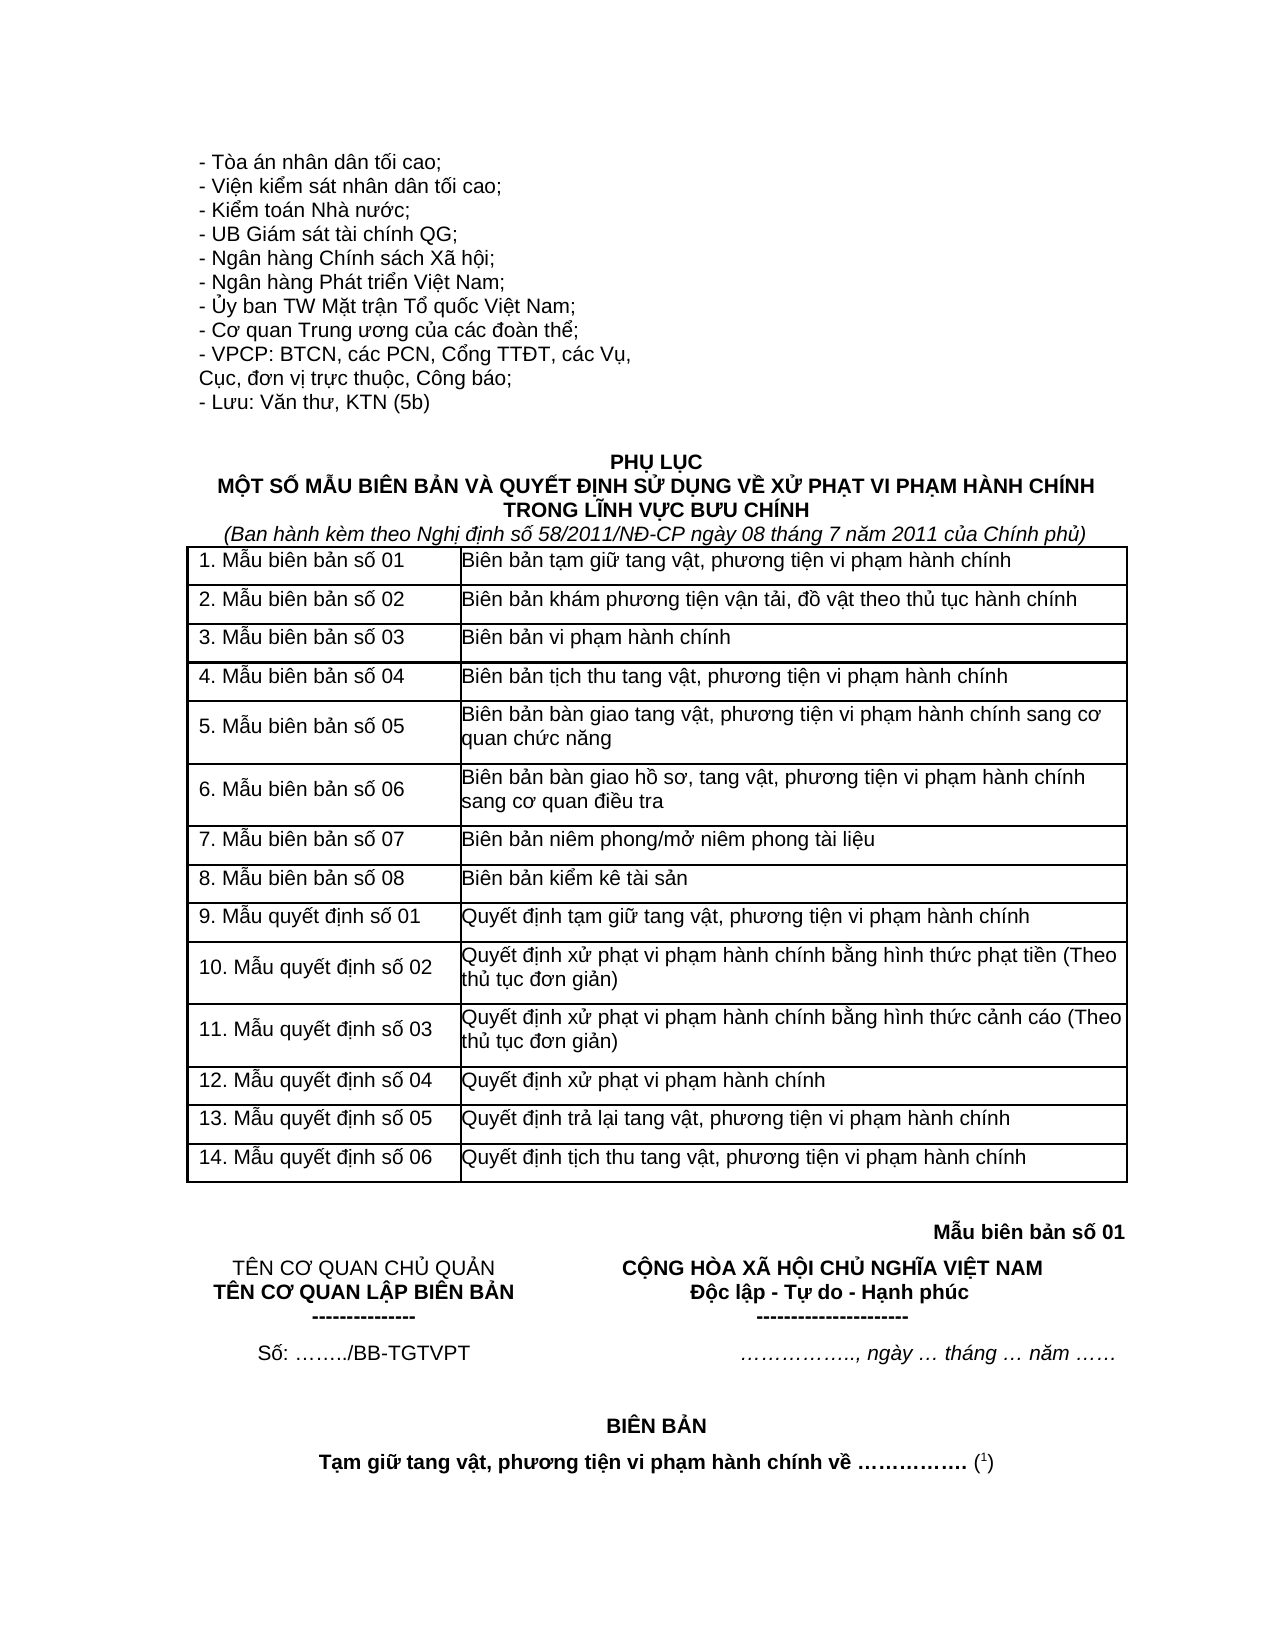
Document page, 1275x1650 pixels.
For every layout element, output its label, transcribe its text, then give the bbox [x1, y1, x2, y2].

text BIÊN BẢN [187, 1413, 1125, 1437]
text Mẫu biên bản số 01 [187, 1220, 1125, 1244]
table_cell 12. Mẫu quyết định số 04 [189, 1068, 460, 1104]
table_cell 2. Mẫu biên bản số 02 [189, 586, 460, 623]
table_cell 10. Mẫu quyết định số 02 [189, 943, 460, 1003]
text MỘT SỐ MẪU BIÊN BẢN VÀ QUYẾT ĐỊNH SỬ DỤNG VỀ XỬ PHẠT VI PHẠM HÀNH CHÍNH TRONG LĨNH VỰC BƯU CHÍNH (Ban hành kèm theo Nghị định số 58/2011/NĐ-CP ngày 08 tháng 7 năm 2011 của Chính phủ) [187, 474, 1125, 546]
table_cell Biên bản khám phương tiện vận tải, đồ vật theo thủ tục hành chính [462, 586, 1126, 623]
table_cell 6. Mẫu biên bản số 06 [189, 765, 460, 825]
table_cell 8. Mẫu biên bản số 08 [189, 866, 460, 902]
table_cell Quyết định trả lại tang vật, phương tiện vi phạm hành chính [462, 1106, 1126, 1143]
table_cell 7. Mẫu biên bản số 07 [189, 827, 460, 863]
table_header - Tòa án nhân dân tối cao; - Viện kiểm sát nhân dân tối cao; - Kiểm toán Nhà nước; - UB Giám sát tài chính QG; - Ngân hàng Chính sách Xã hội; - Ngân hàng Phát triển Việt Nam; - Ủy ban TW Mặt trận Tổ quốc Việt Nam; - Cơ quan Trung ương của các đoàn thể; - VPCP: BTCN, các PCN, Cổng TTĐT, các Vụ, Cục, đơn vị trực thuộc, Công báo; - Lưu: Văn thư, KTN (5b) [188, 150, 675, 413]
table_cell Quyết định xử phạt vi phạm hành chính bằng hình thức phạt tiền (Theo thủ tục đơn giản) [462, 943, 1126, 1003]
table_header 1. Mẫu biên bản số 01 [189, 548, 460, 584]
table_cell 4. Mẫu biên bản số 04 [189, 664, 460, 700]
table_header [675, 150, 1125, 413]
table_header CỘNG HÒA XÃ HỘI CHỦ NGHĨA VIỆT NAM Độc lập - Tự do - Hạnh phúc ---------------------- …………….., ngày … tháng … năm …… [540, 1256, 1125, 1377]
table_cell 13. Mẫu quyết định số 05 [189, 1106, 460, 1143]
table_cell 11. Mẫu quyết định số 03 [189, 1005, 460, 1066]
table_cell Biên bản tịch thu tang vật, phương tiện vi phạm hành chính [462, 664, 1126, 700]
table_cell Biên bản vi phạm hành chính [462, 625, 1126, 661]
table_cell 5. Mẫu biên bản số 05 [189, 702, 460, 762]
text PHỤ LỤC [187, 450, 1125, 474]
table_cell Quyết định tịch thu tang vật, phương tiện vi phạm hành chính [462, 1145, 1126, 1181]
table_cell Biên bản bàn giao hồ sơ, tang vật, phương tiện vi phạm hành chính sang cơ quan điều tra [462, 765, 1126, 825]
table_cell 14. Mẫu quyết định số 06 [189, 1145, 460, 1181]
table_cell Quyết định tạm giữ tang vật, phương tiện vi phạm hành chính [462, 904, 1126, 941]
table_cell Quyết định xử phạt vi phạm hành chính [462, 1068, 1126, 1104]
table_cell Biên bản kiểm kê tài sản [462, 866, 1126, 902]
table_header Biên bản tạm giữ tang vật, phương tiện vi phạm hành chính [462, 548, 1126, 584]
table_cell Biên bản niêm phong/mở niêm phong tài liệu [462, 827, 1126, 863]
text Tạm giữ tang vật, phương tiện vi phạm hành chính về ……………. (1) [187, 1450, 1125, 1474]
table_cell 3. Mẫu biên bản số 03 [189, 625, 460, 661]
table_cell Biên bản bàn giao tang vật, phương tiện vi phạm hành chính sang cơ quan chức năng [462, 702, 1126, 762]
table_cell 9. Mẫu quyết định số 01 [189, 904, 460, 941]
table_cell Quyết định xử phạt vi phạm hành chính bằng hình thức cảnh cáo (Theo thủ tục đơn giản) [462, 1005, 1126, 1066]
table_header TÊN CƠ QUAN CHỦ QUẢN TÊN CƠ QUAN LẬP BIÊN BẢN --------------- Số: ……../BB-TGTVPT [188, 1256, 540, 1377]
